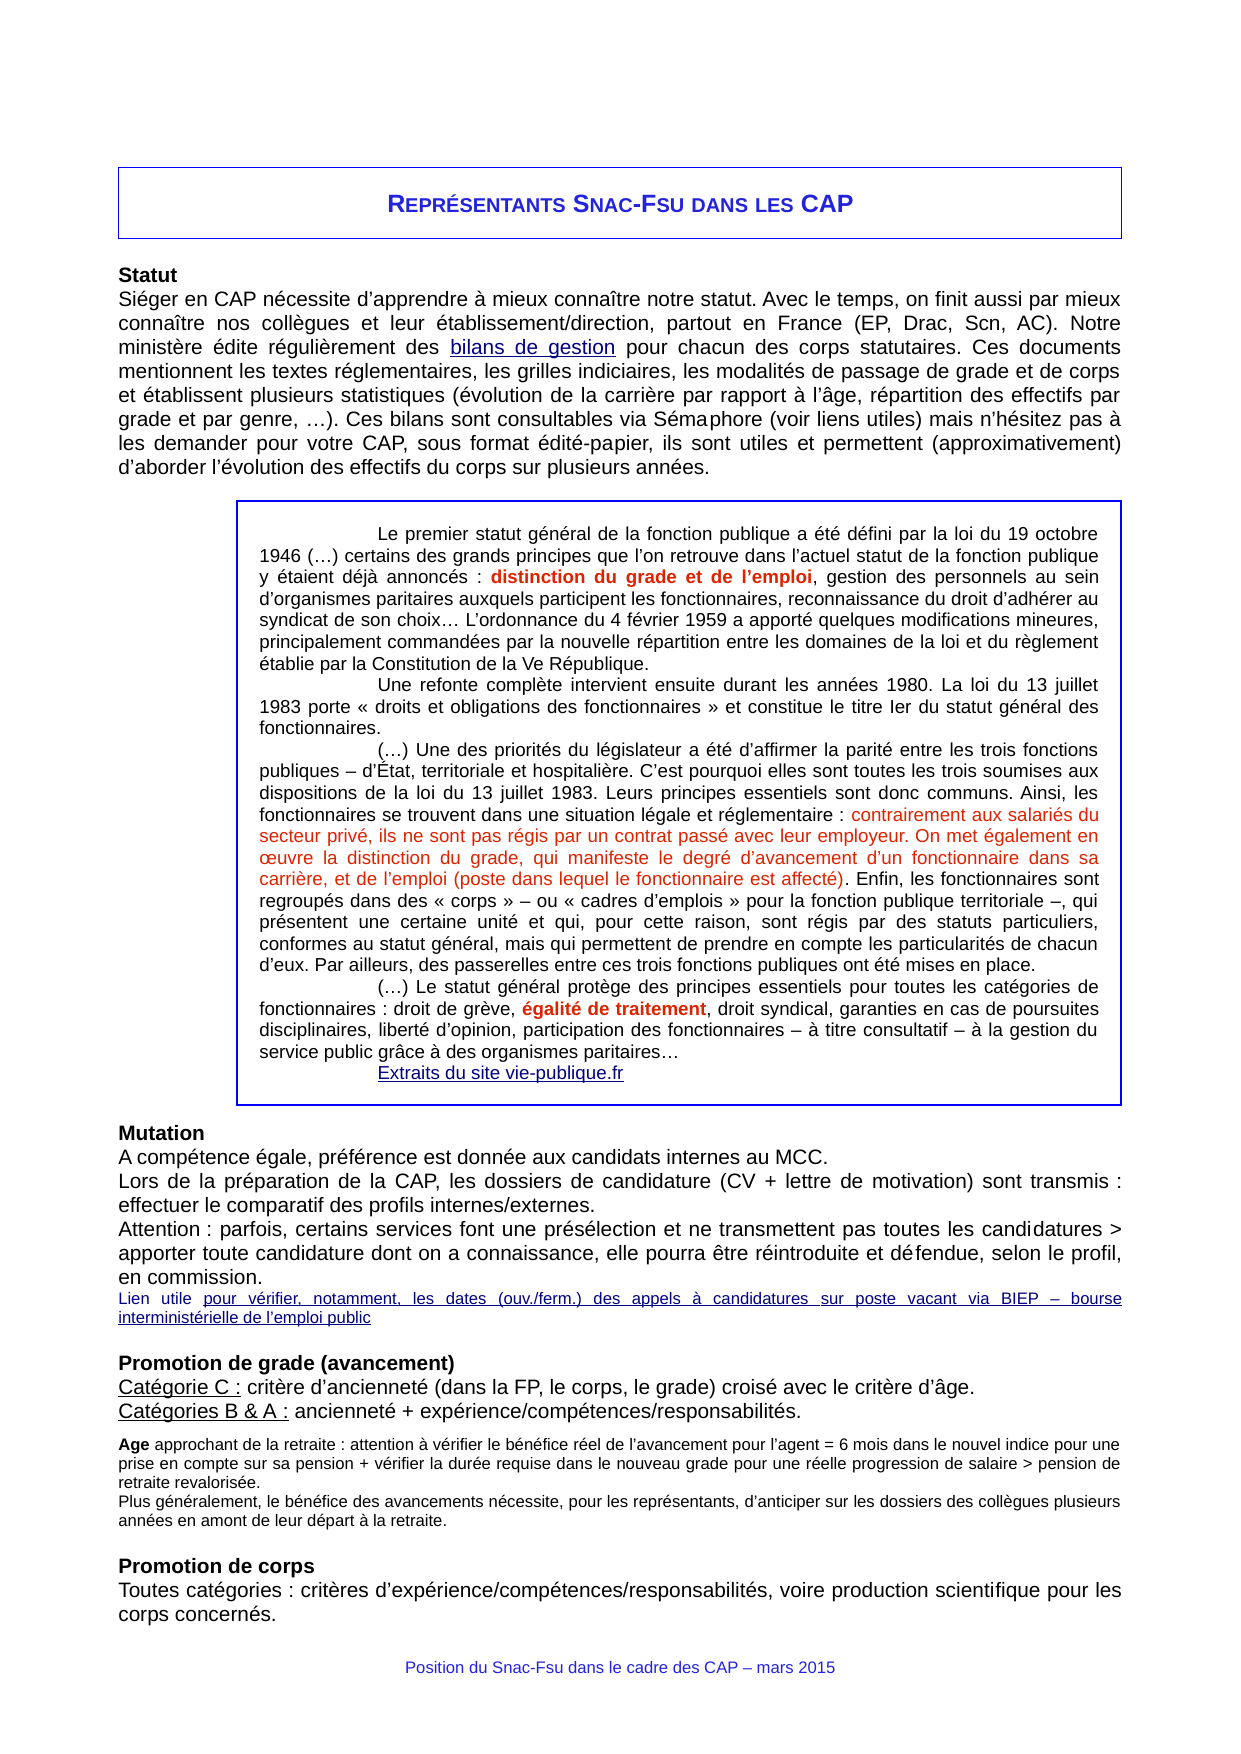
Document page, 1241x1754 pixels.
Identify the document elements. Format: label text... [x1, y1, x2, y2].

text Promotion de corps [118, 1554, 1122, 1578]
text Lien utile pour vérifier, notamment, les dates (ouv./ferm.) des appels à candidatures sur poste vacant via BIEP – bourse interministérielle de l’emploi public [118, 1288, 1122, 1327]
text Extraits du site vie-publique.fr [238, 1039, 1120, 1104]
text Promotion de grade (avancement) [118, 1351, 1122, 1375]
text Siéger en CAP nécessite d’apprendre à mieux connaître notre statut. Avec le temps, on finit aussi par mieux connaître nos collègues et leur établissement/direction, partout en France (EP, Drac, Scn, AC). Notre ministère édite régulièrement des bilans de gestion pour chacun des corps statutaires. Ces documents mentionnent les textes réglementaires, les grilles indiciaires, les modalités de passage de grade et de corps et établissent plusieurs statistiques (évolution de la carrière par rapport à l’âge, répartition des effectifs par grade et par genre, …). Ces bilans sont consultables via Séma­phore (voir liens utiles) mais n’hésitez pas à les demander pour votre CAP, sous format édité-pa­pier, ils sont utiles et permettent (approximativement) d’aborder l’évolution des effectifs du corps sur plusieurs années. [118, 287, 1122, 479]
text Age approchant de la retraite : attention à vérifier le bénéfice réel de l’avancement pour l’agent = 6 mois dans le nouvel indice pour une prise en compte sur sa pension + vérifier la durée requise dans le nouveau grade pour une réelle progression de salaire > pension de retraite revalorisée. [118, 1434, 1122, 1492]
text (…) Une des priorités du législateur a été d’affirmer la parité entre les trois fonctions publiques – d’État, territoriale et hospitalière. C’est pourquoi elles sont toutes les trois soumises aux dispositions de la loi du 13 juillet 1983. Leurs principes essentiels sont donc communs. Ainsi, les fonctionnaires se trouvent dans une situation légale et réglementaire : contrairement aux salariés du secteur privé, ils ne sont pas régis par un contrat passé avec leur employeur. On met également en œuvre la distinction du grade, qui manifeste le degré d’avancement d’un fonctionnaire dans sa carrière, et de l’emploi (poste dans lequel le fonctionnaire est affecté). Enfin, les fonctionnaires sont regroupés dans des « corps » – ou « cadres d’emplois » pour la fonction publique territoriale –, qui présentent une certaine unité et qui, pour cette raison, sont régis par des statuts particuliers, conformes au statut général, mais qui permettent de prendre en compte les particularités de chacun d’eux. Par ailleurs, des passerelles entre ces trois fonctions publiques ont été mises en place. [238, 716, 1120, 953]
text A compétence égale, préférence est donnée aux candidats internes au MCC. [118, 1145, 1122, 1169]
text Lors de la préparation de la CAP, les dossiers de candidature (CV + lettre de motivation) sont transmis : effectuer le comparatif des profils internes/externes. [118, 1169, 1122, 1217]
text Toutes catégories : critères d’expérience/compétences/responsabilités, voire production scienti­fique pour les corps concernés. [118, 1578, 1122, 1626]
text Une refonte complète intervient ensuite durant les années 1980. La loi du 13 juillet 1983 porte « droits et obligations des fonctionnaires » et constitue le titre Ier du statut général des fonctionnaires. [238, 651, 1120, 716]
text Le premier statut général de la fonction publique a été défini par la loi du 19 octobre 1946 (…) certains des grands principes que l’on retrouve dans l’actuel statut de la fonction publique y étaient déjà annoncés : distinction du grade et de l’emploi, gestion des personnels au sein d’organismes paritaires auxquels participent les fonctionnaires, reconnaissance du droit d’adhérer au syndicat de son choix… L’ordonnance du 4 février 1959 a apporté quelques modifications mineures, principalement commandées par la nouvelle répartition entre les domaines de la loi et du règlement établie par la Constitution de la Ve République. [238, 502, 1120, 651]
text Statut [118, 263, 1122, 287]
text Mutation [118, 1121, 1122, 1145]
text Catégorie C : critère d’ancienneté (dans la FP, le corps, le grade) croisé avec le critère d’âge. [118, 1375, 1122, 1399]
text Représentants Snac-Fsu dans les CAP [119, 168, 1121, 238]
text (…) Le statut général protège des principes essentiels pour toutes les catégories de fonctionnaires : droit de grève, égalité de traitement, droit syndical, garanties en cas de poursuites disciplinaires, liberté d’opinion, participation des fonctionnaires – à titre consultatif – à la gestion du service public grâce à des organismes paritaires… [238, 953, 1120, 1039]
text Catégories B & A : ancienneté + expérience/compétences/responsabilités. [118, 1399, 1122, 1423]
text Plus généralement, le bénéfice des avancements nécessite, pour les représentants, d’anticiper sur les dossiers des collègues plusieurs années en amont de leur départ à la retraite. [118, 1492, 1122, 1530]
text Attention : parfois, certains services font une présélection et ne transmettent pas toutes les candi­datures > apporter toute candidature dont on a connaissance, elle pourra être réintroduite et dé­fendue, selon le profil, en commission. [118, 1217, 1122, 1288]
